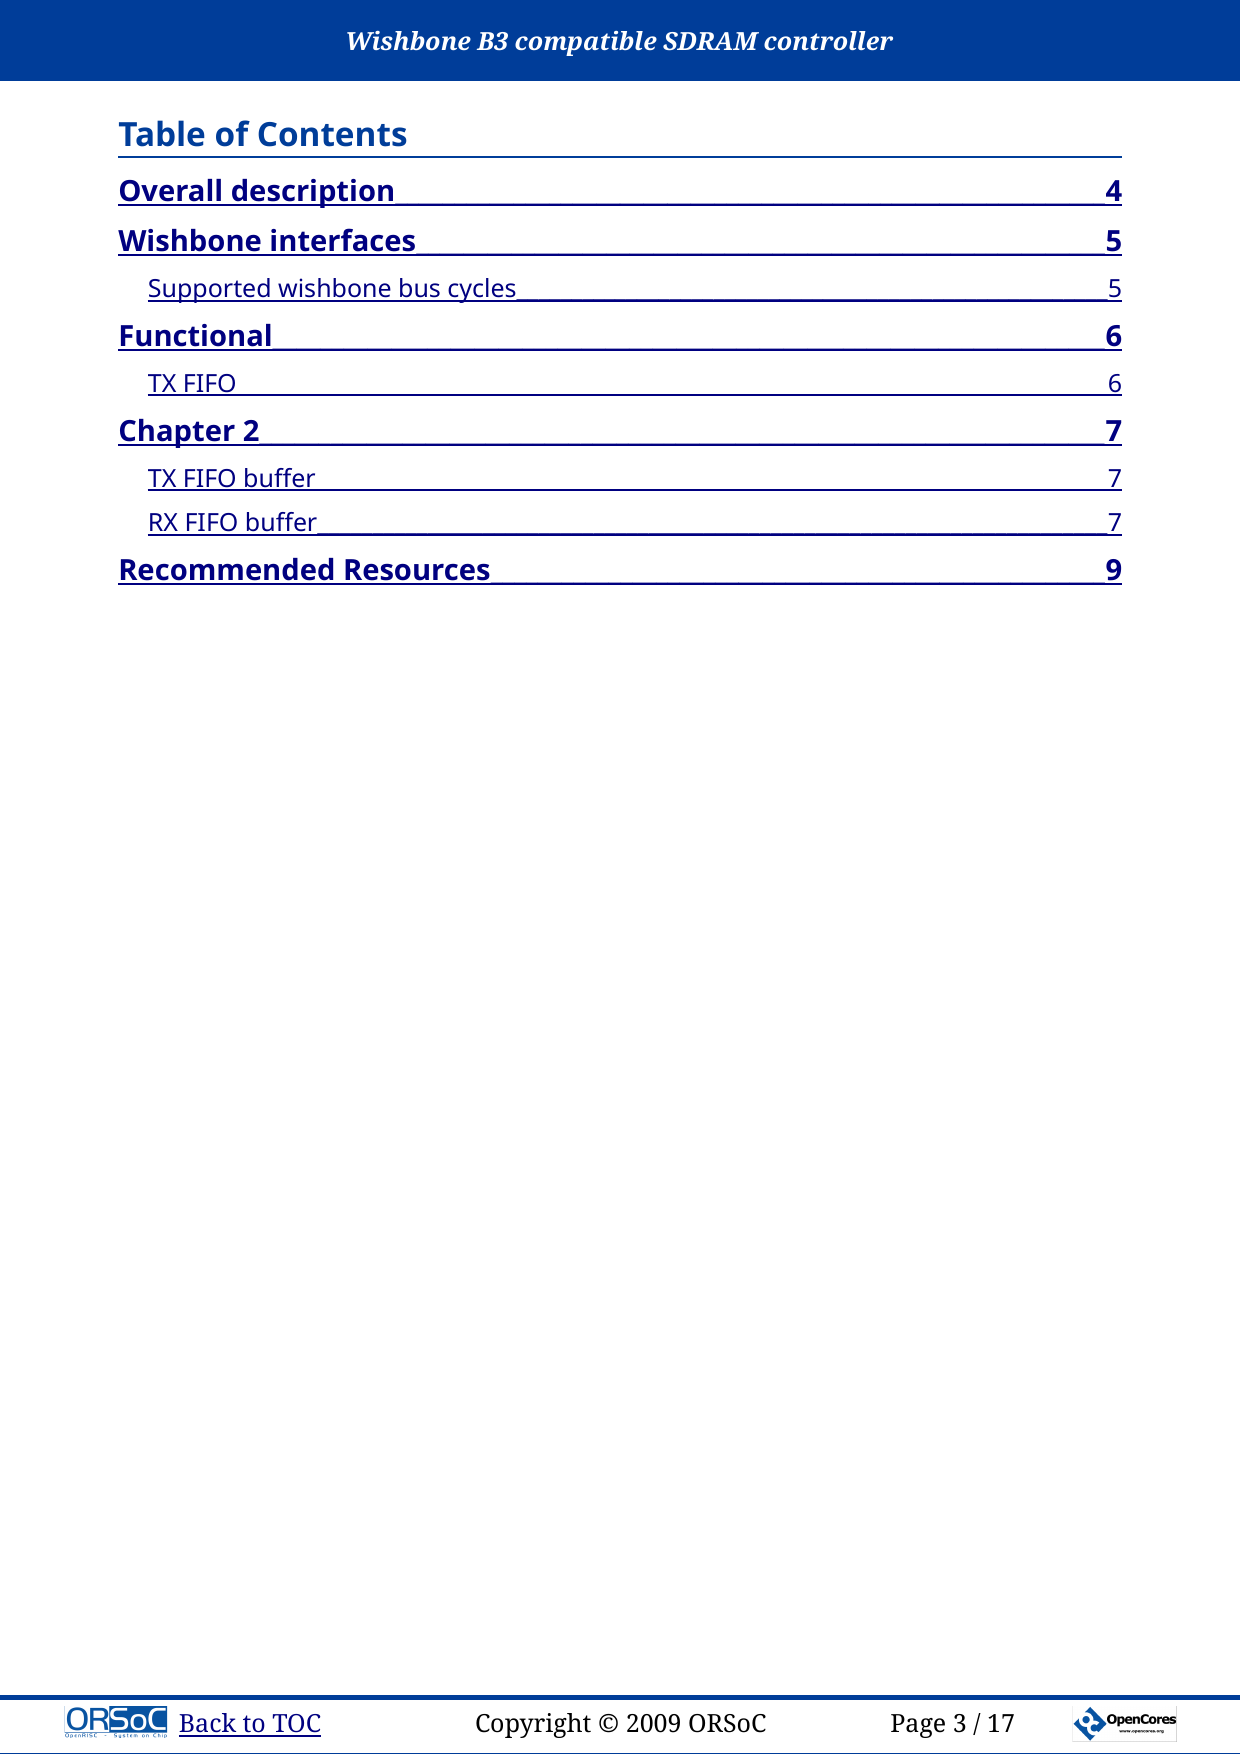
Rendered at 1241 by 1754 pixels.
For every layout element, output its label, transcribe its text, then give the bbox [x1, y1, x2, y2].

text [118, 585, 1122, 589]
text Functional 6 [118, 315, 1122, 349]
text Recommended Resources 9 [118, 549, 1122, 583]
text RX FIFO buffer 7 [148, 505, 1122, 534]
text Overall description 4 [118, 170, 1122, 204]
picture [64, 1706, 168, 1738]
text Chapter 2 7 [118, 410, 1122, 444]
picture [1072, 1706, 1177, 1742]
text [118, 351, 1122, 355]
text [118, 256, 1122, 260]
text TX FIFO 6 [148, 366, 1122, 394]
text Supported wishbone bus cycles 5 [148, 271, 1122, 300]
text TX FIFO buffer 7 [148, 460, 1122, 489]
text [148, 396, 1122, 400]
text Wishbone interfaces 5 [118, 221, 1122, 254]
subtitle Table of Contents [118, 111, 1122, 156]
text [118, 206, 1122, 210]
text [118, 446, 1122, 450]
